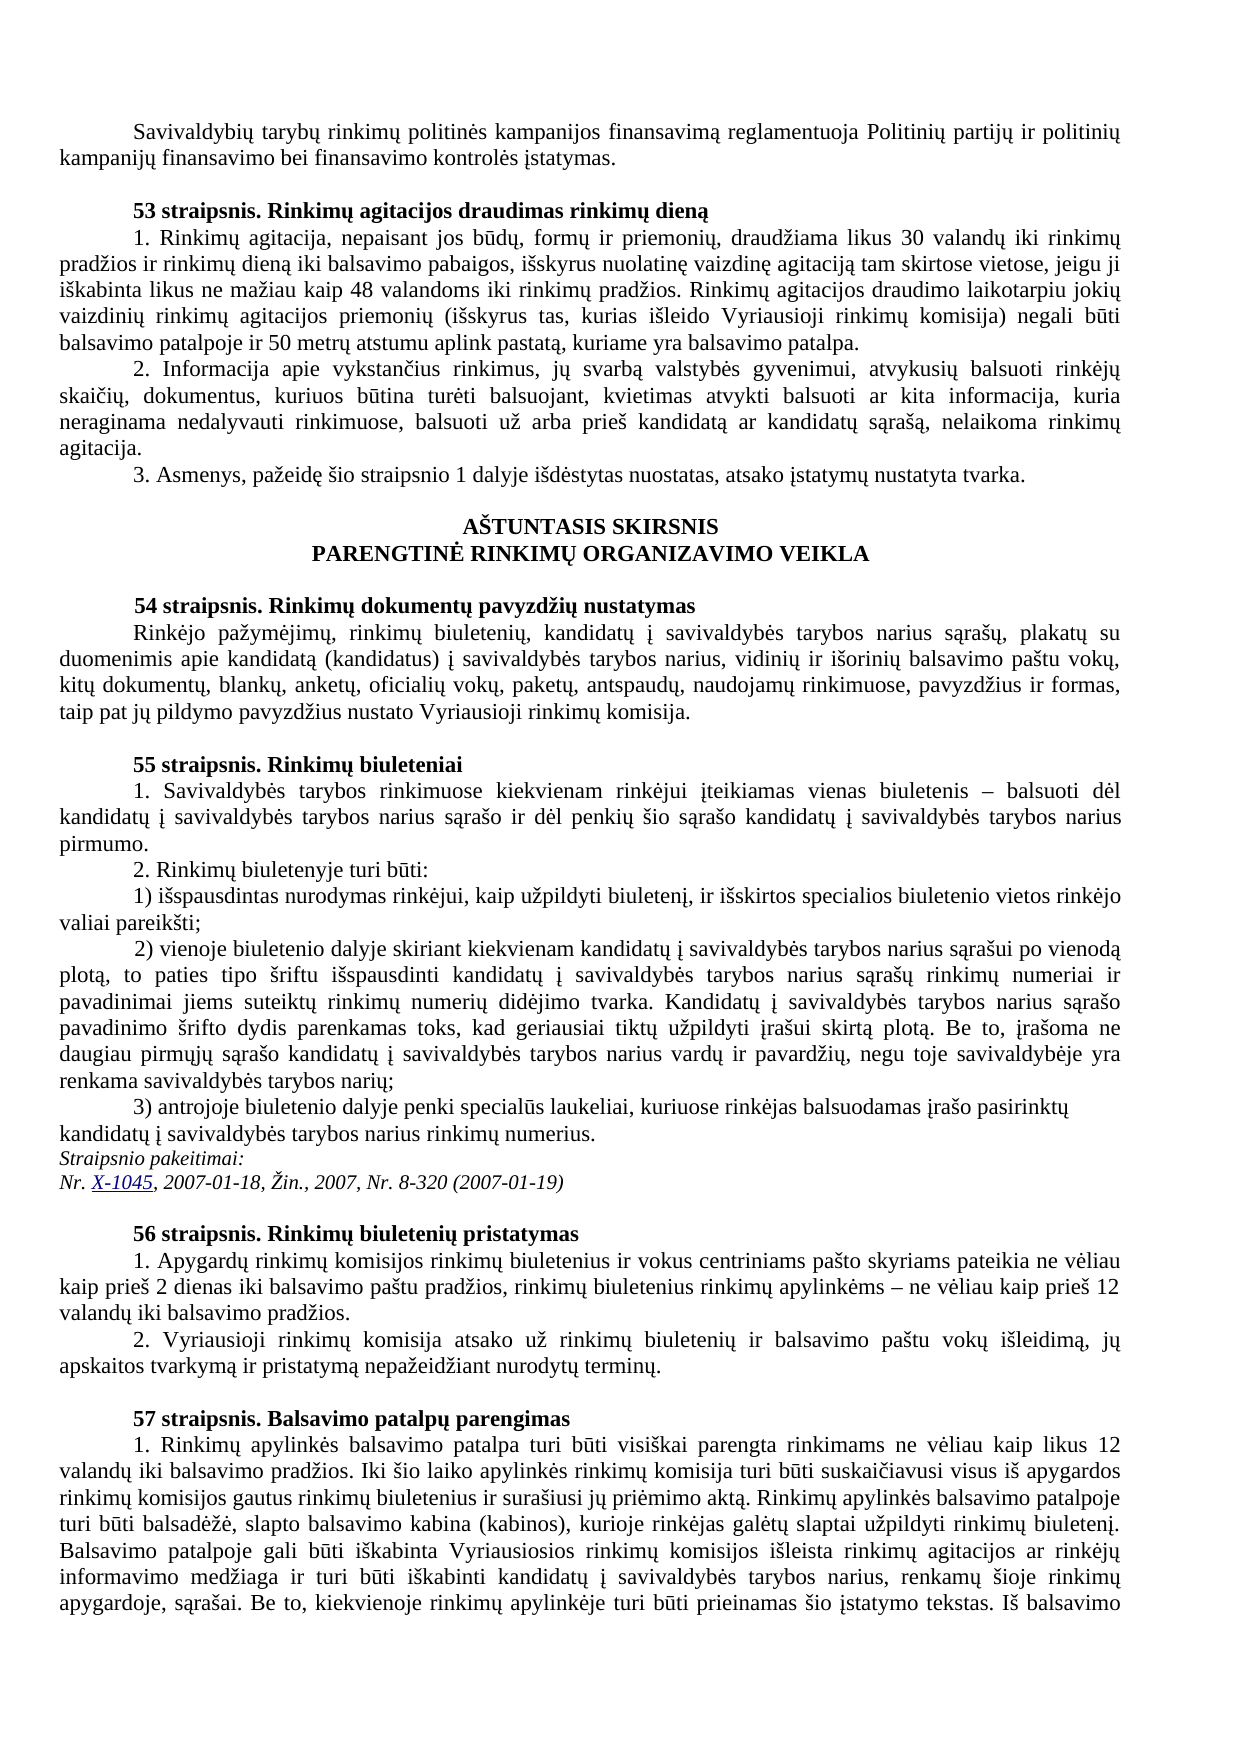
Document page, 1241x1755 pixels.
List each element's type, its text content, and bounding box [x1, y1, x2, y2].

text 55 straipsnis. Rinkimų biuleteniai [59, 751, 1122, 777]
text 2. Rinkimų biuletenyje turi būti: [59, 856, 1122, 882]
text Nr. X-1045, 2007-01-18, Žin., 2007, Nr. 8-320 (2007-01-19) [59, 1170, 1122, 1194]
text 3. Asmenys, pažeidę šio straipsnio 1 dalyje išdėstytas nuostatas, atsako įstatymų nustatyta tvarka. [59, 461, 1122, 487]
text Rinkėjo pažymėjimų, rinkimų biuletenių, kandidatų į savivaldybės tarybos narius sąrašų, plakatų su duomenimis apie kandidatą (kandidatus) į savivaldybės tarybos narius, vidinių ir išorinių balsavimo paštu vokų, kitų dokumentų, blankų, anketų, oficialių vokų, paketų, antspaudų, naudojamų rinkimuose, pavyzdžius ir formas, taip pat jų pildymo pavyzdžius nustato Vyriausioji rinkimų komisija. [59, 619, 1122, 724]
text PARENGTINĖ RINKIMŲ ORGANIZAVIMO VEIKLA [59, 540, 1122, 566]
text 53 straipsnis. Rinkimų agitacijos draudimas rinkimų dieną [59, 197, 1122, 223]
text Straipsnio pakeitimai: [59, 1146, 1122, 1170]
text 2. Informacija apie vykstančius rinkimus, jų svarbą valstybės gyvenimui, atvykusių balsuoti rinkėjų skaičių, dokumentus, kuriuos būtina turėti balsuojant, kvietimas atvykti balsuoti ar kita informacija, kuria neraginama nedalyvauti rinkimuose, balsuoti už arba prieš kandidatą ar kandidatų sąrašą, nelaikoma rinkimų agitacija. [59, 355, 1122, 461]
text 2) vienoje biuletenio dalyje skiriant kiekvienam kandidatų į savivaldybės tarybos narius sąrašui po vienodą plotą, to paties tipo šriftu išspausdinti kandidatų į savivaldybės tarybos narius sąrašų rinkimų numeriai ir pavadinimai jiems suteiktų rinkimų numerių didėjimo tvarka. Kandidatų į savivaldybės tarybos narius sąrašo pavadinimo šrifto dydis parenkamas toks, kad geriausiai tiktų užpildyti įrašui skirtą plotą. Be to, įrašoma ne daugiau pirmųjų sąrašo kandidatų į savivaldybės tarybos narius vardų ir pavardžių, negu toje savivaldybėje yra renkama savivaldybės tarybos narių; [59, 935, 1122, 1093]
text Savivaldybių tarybų rinkimų politinės kampanijos finansavimą reglamentuoja Politinių partijų ir politinių kampanijų finansavimo bei finansavimo kontrolės įstatymas. [59, 118, 1122, 171]
text 57 straipsnis. Balsavimo patalpų parengimas [59, 1405, 1122, 1431]
text 1. Apygardų rinkimų komisijos rinkimų biuletenius ir vokus centriniams pašto skyriams pateikia ne vėliau kaip prieš 2 dienas iki balsavimo paštu pradžios, rinkimų biuletenius rinkimų apylinkėms – ne vėliau kaip prieš 12 valandų iki balsavimo pradžios. [59, 1247, 1122, 1326]
text 1) išspausdintas nurodymas rinkėjui, kaip užpildyti biuletenį, ir išskirtos specialios biuletenio vietos rinkėjo valiai pareikšti; [59, 882, 1122, 935]
text 1. Savivaldybės tarybos rinkimuose kiekvienam rinkėjui įteikiamas vienas biuletenis – balsuoti dėl kandidatų į savivaldybės tarybos narius sąrašo ir dėl penkių šio sąrašo kandidatų į savivaldybės tarybos narius pirmumo. [59, 777, 1122, 856]
text 54 straipsnis. Rinkimų dokumentų pavyzdžių nustatymas [59, 592, 1122, 619]
text 1. Rinkimų agitacija, nepaisant jos būdų, formų ir priemonių, draudžiama likus 30 valandų iki rinkimų pradžios ir rinkimų dieną iki balsavimo pabaigos, išskyrus nuolatinę vaizdinę agitaciją tam skirtose vietose, jeigu ji iškabinta likus ne mažiau kaip 48 valandoms iki rinkimų pradžios. Rinkimų agitacijos draudimo laikotarpiu jokių vaizdinių rinkimų agitacijos priemonių (išskyrus tas, kurias išleido Vyriausioji rinkimų komisija) negali būti balsavimo patalpoje ir 50 metrų atstumu aplink pastatą, kuriame yra balsavimo patalpa. [59, 223, 1122, 355]
text 56 straipsnis. Rinkimų biuletenių pristatymas [59, 1220, 1122, 1247]
text 1. Rinkimų apylinkės balsavimo patalpa turi būti visiškai parengta rinkimams ne vėliau kaip likus 12 valandų iki balsavimo pradžios. Iki šio laiko apylinkės rinkimų komisija turi būti suskaičiavusi visus iš apygardos rinkimų komisijos gautus rinkimų biuletenius ir surašiusi jų priėmimo aktą. Rinkimų apylinkės balsavimo patalpoje turi būti balsadėžė, slapto balsavimo kabina (kabinos), kurioje rinkėjas galėtų slaptai užpildyti rinkimų biuletenį. Balsavimo patalpoje gali būti iškabinta Vyriausiosios rinkimų komisijos išleista rinkimų agitacijos ar rinkėjų informavimo medžiaga ir turi būti iškabinti kandidatų į savivaldybės tarybos narius, renkamų šioje rinkimų apygardoje, sąrašai. Be to, kiekvienoje rinkimų apylinkėje turi būti prieinamas šio įstatymo tekstas. Iš balsavimo [59, 1431, 1122, 1616]
text 3) antrojoje biuletenio dalyje penki specialūs laukeliai, kuriuose rinkėjas balsuodamas įrašo pasirinktų kandidatų į savivaldybės tarybos narius rinkimų numerius. [59, 1093, 1122, 1146]
text AŠTUNTASIS SKIRSNIS [59, 513, 1122, 540]
text 2. Vyriausioji rinkimų komisija atsako už rinkimų biuletenių ir balsavimo paštu vokų išleidimą, jų apskaitos tvarkymą ir pristatymą nepažeidžiant nurodytų terminų. [59, 1326, 1122, 1378]
